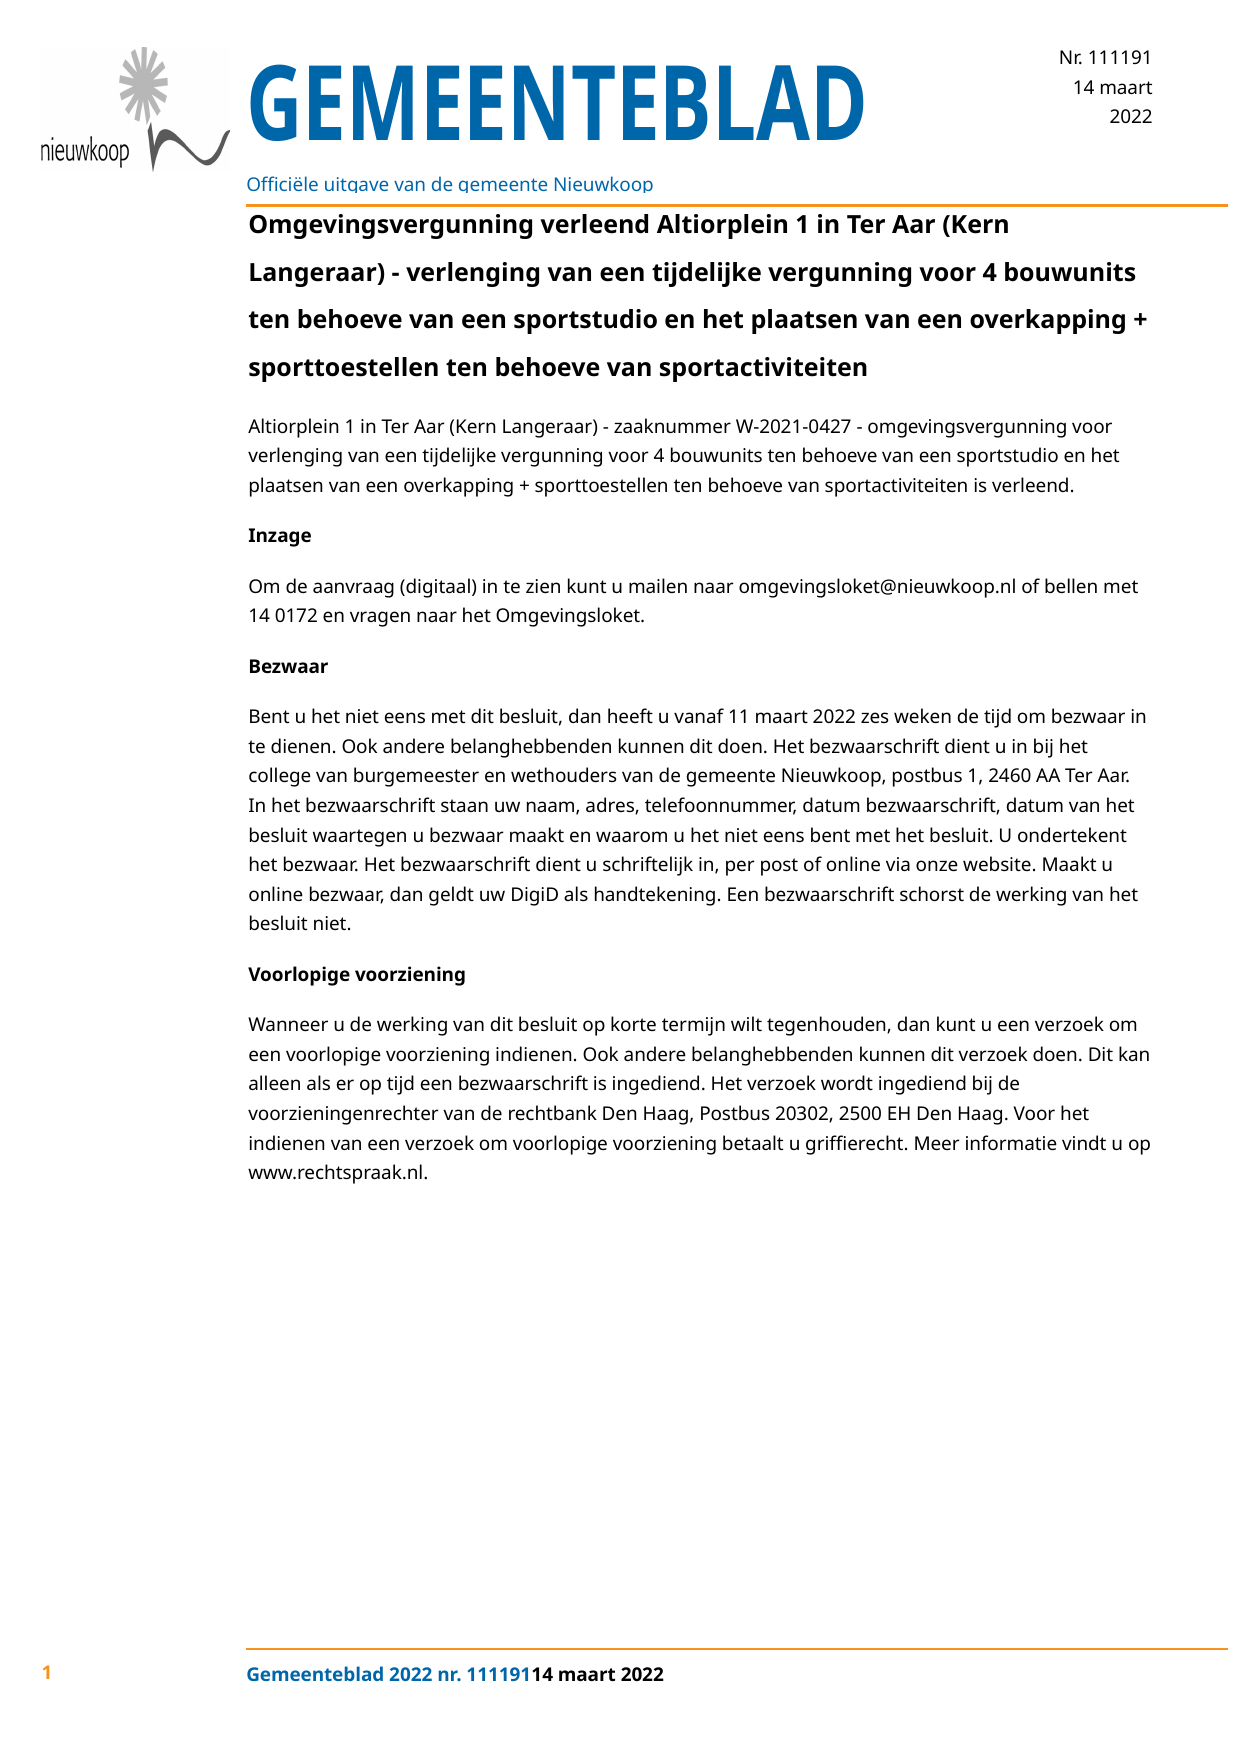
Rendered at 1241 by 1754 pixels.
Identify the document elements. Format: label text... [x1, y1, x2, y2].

text Om de aanvraag (digitaal) in te zien kunt u mailen naar omgevingsloket@nieuwkoop.nl of bellen met 14 0172 en vragen naar het Omgevingsloket. [248, 573, 1152, 628]
text Altiorplein 1 in Ter Aar (Kern Langeraar) - zaaknummer W-2021-0427 - omgevingsvergunning voor verlenging van een tijdelijke vergunning voor 4 bouwunits ten behoeve van een sportstudio en het plaatsen van een overkapping + sporttoestellen ten behoeve van sportactiviteiten is verleend. [248, 413, 1152, 498]
text Wanneer u de werking van dit besluit op korte termijn wilt tegenhouden, dan kunt u een verzoek om een voorlopige voorziening indienen. Ook andere belanghebbenden kunnen dit verzoek doen. Dit kan alleen als er op tijd een bezwaarschrift is ingediend. Het verzoek wordt ingediend bij de voorzieningenrechter van de rechtbank Den Haag, Postbus 20302, 2500 EH Den Haag. Voor het indienen van een verzoek om voorlopige voorziening betaalt u griffierecht. Meer informatie vindt u op www.rechtspraak.nl. [248, 1011, 1152, 1185]
text Bent u het niet eens met dit besluit, dan heeft u vanaf 11 maart 2022 zes weken de tijd om bezwaar in te dienen. Ook andere belanghebbenden kunnen dit doen. Het bezwaarschrift dient u in bij het college van burgemeester en wethouders van de gemeente Nieuwkoop, postbus 1, 2460 AA Ter Aar. In het bezwaarschrift staan uw naam, adres, telefoonnummer, datum bezwaarschrift, datum van het besluit waartegen u bezwaar maakt en waarom u het niet eens bent met het besluit. U ondertekent het bezwaar. Het bezwaarschrift dient u schriftelijk in, per post of online via onze website. Maakt u online bezwaar, dan geldt uw DigiD als handtekening. Een bezwaarschrift schorst de werking van het besluit niet. [248, 703, 1152, 936]
text Voorlopige voorziening [248, 961, 1152, 987]
text Bezwaar [248, 653, 1152, 679]
text Omgevingsvergunning verleend Altiorplein 1 in Ter Aar (Kern Langeraar) - verlenging van een tijdelijke vergunning voor 4 bouwunits ten behoeve van een sportstudio en het plaatsen van een overkapping + sporttoestellen ten behoeve van sportactiviteiten [248, 207, 1152, 384]
text Inzage [248, 523, 1152, 548]
picture [41, 47, 231, 172]
